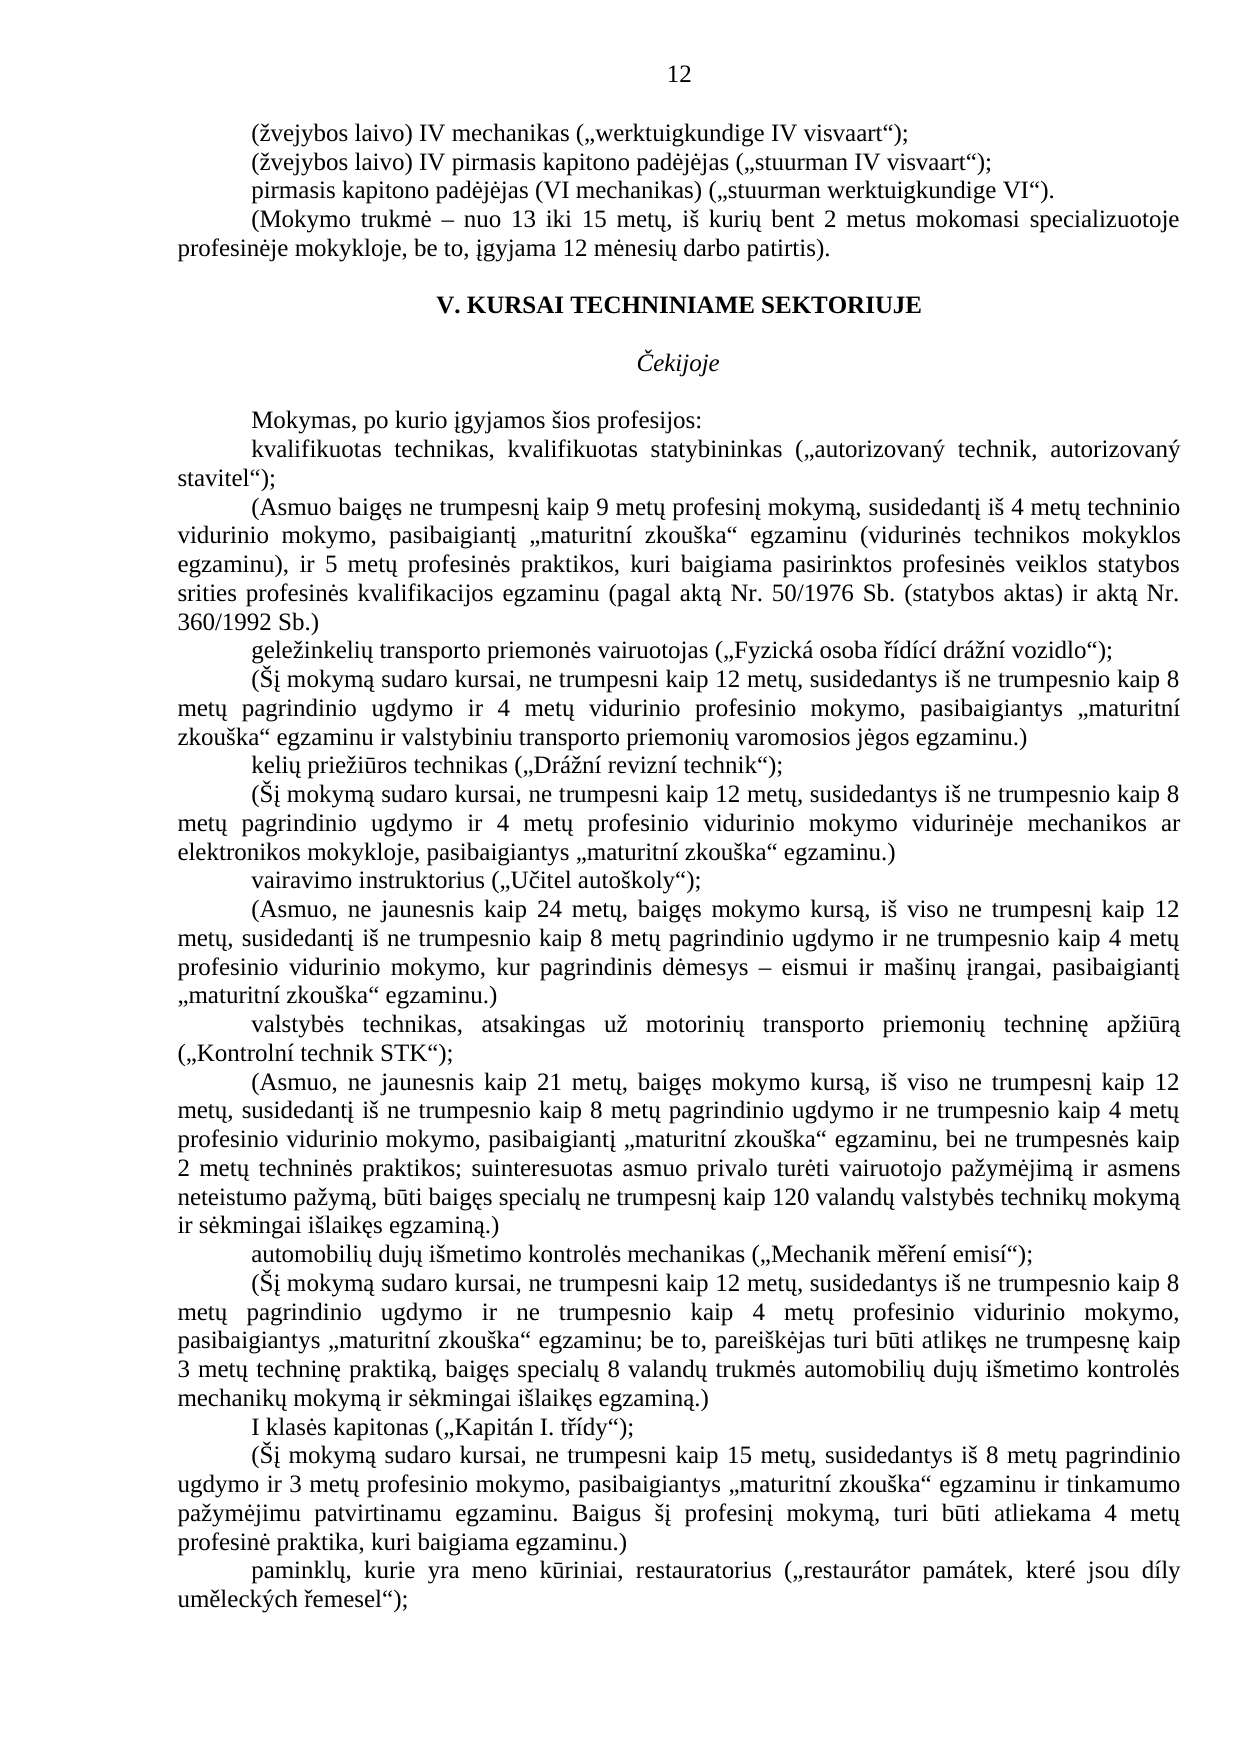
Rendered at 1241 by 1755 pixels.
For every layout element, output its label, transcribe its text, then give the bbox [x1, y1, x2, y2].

text (Šį mokymą sudaro kursai, ne trumpesni kaip 12 metų, susidedantys iš ne trumpesnio kaip 8 metų pagrindinio ugdymo ir 4 metų profesinio vidurinio mokymo vidurinėje mechanikos ar elektronikos mokykloje, pasibaigiantys „maturitní zkouška“ egzaminu.) [177, 779, 1181, 866]
text (žvejybos laivo) IV mechanikas („werktuigkundige IV visvaart“); [177, 118, 1181, 147]
text valstybės technikas, atsakingas už motorinių transporto priemonių techninę apžiūrą („Kontrolní technik STK“); [177, 1009, 1181, 1067]
text paminklų, kurie yra meno kūriniai, restauratorius („restaurátor památek, které jsou díly uměleckých řemesel“); [177, 1556, 1181, 1613]
text kelių priežiūros technikas („Drážní revizní technik“); [177, 751, 1181, 779]
text pirmasis kapitono padėjėjas (VI mechanikas) („stuurman werktuigkundige VI“). [177, 176, 1181, 204]
text I klasės kapitonas („Kapitán I. třídy“); [177, 1412, 1181, 1441]
text automobilių dujų išmetimo kontrolės mechanikas („Mechanik měření emisí“); [177, 1239, 1181, 1268]
text Čekijoje [177, 348, 1181, 377]
text (žvejybos laivo) IV pirmasis kapitono padėjėjas („stuurman IV visvaart“); [177, 147, 1181, 176]
text (Mokymo trukmė – nuo 13 iki 15 metų, iš kurių bent 2 metus mokomasi specializuotoje profesinėje mokykloje, be to, įgyjama 12 mėnesių darbo patirtis). [177, 204, 1181, 262]
text vairavimo instruktorius („Učitel autoškoly“); [177, 866, 1181, 894]
text (Asmuo, ne jaunesnis kaip 24 metų, baigęs mokymo kursą, iš viso ne trumpesnį kaip 12 metų, susidedantį iš ne trumpesnio kaip 8 metų pagrindinio ugdymo ir ne trumpesnio kaip 4 metų profesinio vidurinio mokymo, kur pagrindinis dėmesys – eismui ir mašinų įrangai, pasibaigiantį „maturitní zkouška“ egzaminu.) [177, 894, 1181, 1009]
text geležinkelių transporto priemonės vairuotojas („Fyzická osoba řídící drážní vozidlo“); [177, 636, 1181, 664]
text (Asmuo baigęs ne trumpesnį kaip 9 metų profesinį mokymą, susidedantį iš 4 metų techninio vidurinio mokymo, pasibaigiantį „maturitní zkouška“ egzaminu (vidurinės technikos mokyklos egzaminu), ir 5 metų profesinės praktikos, kuri baigiama pasirinktos profesinės veiklos statybos srities profesinės kvalifikacijos egzaminu (pagal aktą Nr. 50/1976 Sb. (statybos aktas) ir aktą Nr. 360/1992 Sb.) [177, 492, 1181, 636]
text v. kursai Techniniame sektoriuje [177, 291, 1181, 319]
text (Asmuo, ne jaunesnis kaip 21 metų, baigęs mokymo kursą, iš viso ne trumpesnį kaip 12 metų, susidedantį iš ne trumpesnio kaip 8 metų pagrindinio ugdymo ir ne trumpesnio kaip 4 metų profesinio vidurinio mokymo, pasibaigiantį „maturitní zkouška“ egzaminu, bei ne trumpesnės kaip 2 metų techninės praktikos; suinteresuotas asmuo privalo turėti vairuotojo pažymėjimą ir asmens neteistumo pažymą, būti baigęs specialų ne trumpesnį kaip 120 valandų valstybės technikų mokymą ir sėkmingai išlaikęs egzaminą.) [177, 1067, 1181, 1239]
text (Šį mokymą sudaro kursai, ne trumpesni kaip 12 metų, susidedantys iš ne trumpesnio kaip 8 metų pagrindinio ugdymo ir 4 metų vidurinio profesinio mokymo, pasibaigiantys „maturitní zkouška“ egzaminu ir valstybiniu transporto priemonių varomosios jėgos egzaminu.) [177, 664, 1181, 751]
text Mokymas, po kurio įgyjamos šios profesijos: [177, 406, 1181, 434]
text (Šį mokymą sudaro kursai, ne trumpesni kaip 12 metų, susidedantys iš ne trumpesnio kaip 8 metų pagrindinio ugdymo ir ne trumpesnio kaip 4 metų profesinio vidurinio mokymo, pasibaigiantys „maturitní zkouška“ egzaminu; be to, pareiškėjas turi būti atlikęs ne trumpesnę kaip 3 metų techninę praktiką, baigęs specialų 8 valandų trukmės automobilių dujų išmetimo kontrolės mechanikų mokymą ir sėkmingai išlaikęs egzaminą.) [177, 1268, 1181, 1412]
text (Šį mokymą sudaro kursai, ne trumpesni kaip 15 metų, susidedantys iš 8 metų pagrindinio ugdymo ir 3 metų profesinio mokymo, pasibaigiantys „maturitní zkouška“ egzaminu ir tinkamumo pažymėjimu patvirtinamu egzaminu. Baigus šį profesinį mokymą, turi būti atliekama 4 metų profesinė praktika, kuri baigiama egzaminu.) [177, 1441, 1181, 1556]
text kvalifikuotas technikas, kvalifikuotas statybininkas („autorizovaný technik, autorizovaný stavitel“); [177, 434, 1181, 492]
